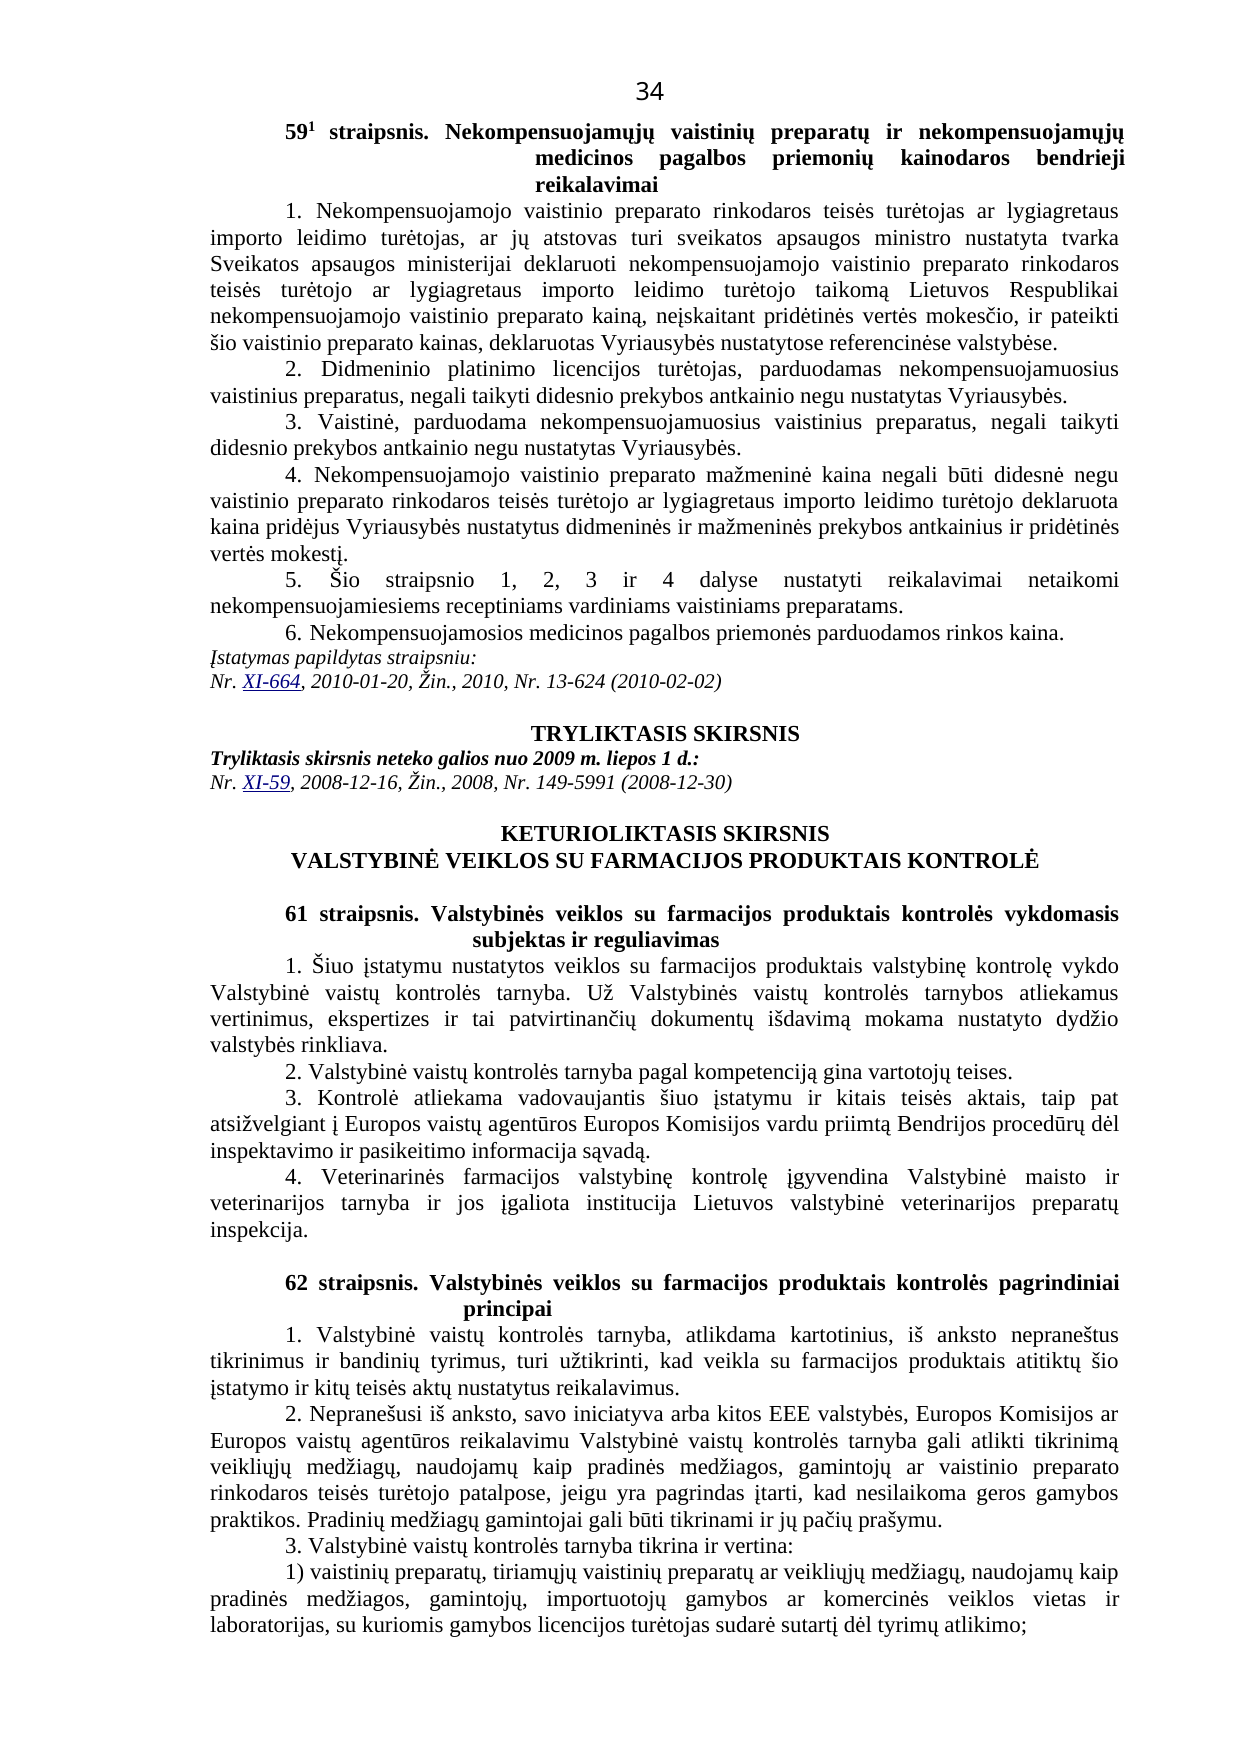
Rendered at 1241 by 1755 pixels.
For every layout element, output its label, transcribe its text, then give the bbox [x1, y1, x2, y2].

subtitle Didmeninio platinimo licencijos turėtojas, parduodamas nekompensuojamuosius vaistinius preparatus, negali taikyti didesnio prekybos antkainio negu nustatytas Vyriausybės. [210, 355, 1120, 408]
text 1. Šiuo įstatymu nustatytos veiklos su farmacijos produktais valstybinę kontrolę vykdo Valstybinė vaistų kontrolės tarnyba. Už Valstybinės vaistų kontrolės tarnybos atliekamus vertinimus, ekspertizes ir tai patvirtinančių dokumentų išdavimą mokama nustatyto dydžio valstybės rinkliava. [210, 952, 1120, 1058]
text 3. Kontrolė atliekama vadovaujantis šiuo įstatymu ir kitais teisės aktais, taip pat atsižvelgiant į Europos vaistų agentūros Europos Komisijos vardu priimtą Bendrijos procedūrų dėl inspektavimo ir pasikeitimo informacija sąvadą. [210, 1084, 1120, 1163]
text 1) vaistinių preparatų, tiriamųjų vaistinių preparatų ar veikliųjų medžiagų, naudojamų kaip pradinės medžiagos, gamintojų, importuotojų gamybos ar komercinės veiklos vietas ir laboratorijas, su kuriomis gamybos licencijos turėtojas sudarė sutartį dėl tyrimų atlikimo; [210, 1558, 1120, 1637]
subtitle TRYLIKTASIS SKIRSNIS [210, 720, 1120, 746]
text 61 straipsnis. Valstybinės veiklos su farmacijos produktais kontrolės vykdomasis subjektas ir reguliavimas [285, 899, 1120, 952]
text Nr. XI-664, 2010-01-20, Žin., 2010, Nr. 13-624 (2010-02-02) [210, 669, 1120, 693]
subtitle 591 straipsnis. Nekompensuojamųjų vaistinių preparatų ir nekompensuojamųjų medicinos pagalbos priemonių kainodaros bendrieji reikalavimai [285, 118, 1126, 197]
text VALSTYBINĖ VEIKLOS SU FARMACIJOS PRODUKTAIS KONTROLĖ [210, 847, 1120, 873]
text Tryliktasis skirsnis neteko galios nuo 2009 m. liepos 1 d.: [210, 746, 1120, 770]
subtitle Nekompensuojamojo vaistinio preparato mažmeninė kaina negali būti didesnė negu vaistinio preparato rinkodaros teisės turėtojo ar lygiagretaus importo leidimo turėtojo deklaruota kaina pridėjus Vyriausybės nustatytus didmeninės ir mažmeninės prekybos antkainius ir pridėtinės vertės mokestį. [210, 461, 1120, 566]
subtitle KETURIOLIKTASIS SKIRSNIS [210, 821, 1120, 847]
subtitle Nekompensuojamojo vaistinio preparato rinkodaros teisės turėtojas ar lygiagretaus importo leidimo turėtojas, ar jų atstovas turi sveikatos apsaugos ministro nustatyta tvarka Sveikatos apsaugos ministerijai deklaruoti nekompensuojamojo vaistinio preparato rinkodaros teisės turėtojo ar lygiagretaus importo leidimo turėtojo taikomą Lietuvos Respublikai nekompensuojamojo vaistinio preparato kainą, neįskaitant pridėtinės vertės mokesčio, ir pateikti šio vaistinio preparato kainas, deklaruotas Vyriausybės nustatytose referencinėse valstybėse. [210, 197, 1120, 355]
text Nr. XI-59, 2008-12-16, Žin., 2008, Nr. 149-5991 (2008-12-30) [210, 770, 1120, 794]
subtitle Vaistinė, parduodama nekompensuojamuosius vaistinius preparatus, negali taikyti didesnio prekybos antkainio negu nustatytas Vyriausybės. [210, 408, 1120, 461]
text 1. Valstybinė vaistų kontrolės tarnyba, atlikdama kartotinius, iš anksto nepraneštus tikrinimus ir bandinių tyrimus, turi užtikrinti, kad veikla su farmacijos produktais atitiktų šio įstatymo ir kitų teisės aktų nustatytus reikalavimus. [210, 1321, 1120, 1400]
text 4. Veterinarinės farmacijos valstybinę kontrolę įgyvendina Valstybinė maisto ir veterinarijos tarnyba ir jos įgaliota institucija Lietuvos valstybinė veterinarijos preparatų inspekcija. [210, 1163, 1120, 1242]
text 2. Nepranešusi iš anksto, savo iniciatyva arba kitos EEE valstybės, Europos Komisijos ar Europos vaistų agentūros reikalavimu Valstybinė vaistų kontrolės tarnyba gali atlikti tikrinimą veikliųjų medžiagų, naudojamų kaip pradinės medžiagos, gamintojų ar vaistinio preparato rinkodaros teisės turėtojo patalpose, jeigu yra pagrindas įtarti, kad nesilaikoma geros gamybos praktikos. Pradinių medžiagų gamintojai gali būti tikrinami ir jų pačių prašymu. [210, 1400, 1120, 1532]
subtitle Nekompensuojamosios medicinos pagalbos priemonės parduodamos rinkos kaina. [210, 619, 1120, 645]
text 62 straipsnis. Valstybinės veiklos su farmacijos produktais kontrolės pagrindiniai principai [285, 1268, 1120, 1321]
text 2. Valstybinė vaistų kontrolės tarnyba pagal kompetenciją gina vartotojų teises. [210, 1058, 1120, 1084]
subtitle Šio straipsnio 1, 2, 3 ir 4 dalyse nustatyti reikalavimai netaikomi nekompensuojamiesiems receptiniams vardiniams vaistiniams preparatams. [210, 566, 1120, 619]
text Įstatymas papildytas straipsniu: [210, 645, 1120, 669]
text 3. Valstybinė vaistų kontrolės tarnyba tikrina ir vertina: [210, 1532, 1120, 1558]
